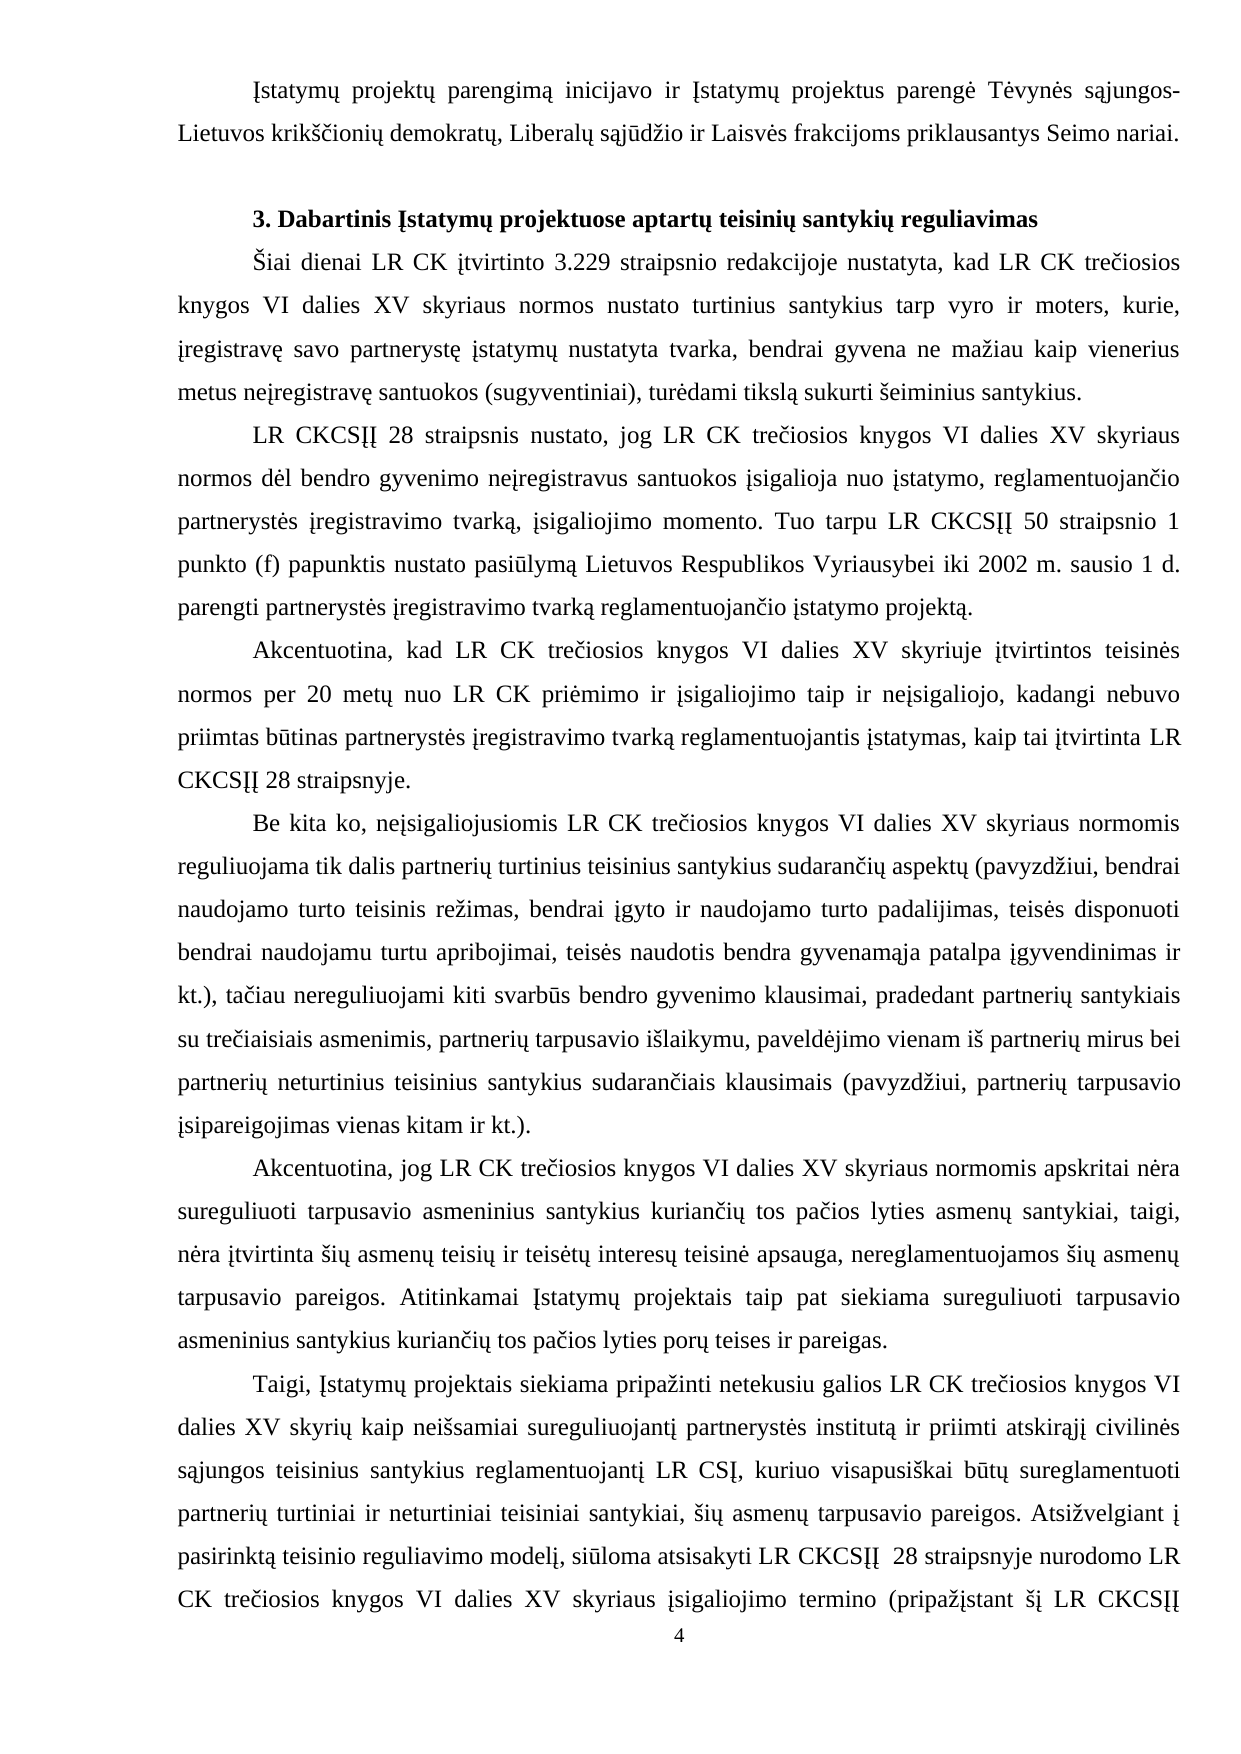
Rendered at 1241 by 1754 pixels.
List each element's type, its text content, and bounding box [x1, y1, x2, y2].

text Šiai dienai LR CK įtvirtinto 3.229 straipsnio redakcijoje nustatyta, kad LR CK trečiosios knygos VI dalies XV skyriaus normos nustato turtinius santykius tarp vyro ir moters, kurie, įregistravę savo partnerystę įstatymų nustatyta tvarka, bendrai gyvena ne mažiau kaip vienerius metus neįregistravę santuokos (sugyventiniai), turėdami tikslą sukurti šeiminius santykius. [177, 247, 1181, 406]
text Akcentuotina, kad LR CK trečiosios knygos VI dalies XV skyriuje įtvirtintos teisinės normos per 20 metų nuo LR CK priėmimo ir įsigaliojimo taip ir neįsigaliojo, kadangi nebuvo priimtas būtinas partnerystės įregistravimo tvarką reglamentuojantis įstatymas, kaip tai įtvirtinta LR CKCSĮĮ 28 straipsnyje. [177, 636, 1181, 794]
text Įstatymų projektų parengimą inicijavo ir Įstatymų projektus parengė Tėvynės sąjungos-Lietuvos krikščionių demokratų, Liberalų sąjūdžio ir Laisvės frakcijoms priklausantys Seimo nariai. [177, 75, 1181, 147]
text Be kita ko, neįsigaliojusiomis LR CK trečiosios knygos VI dalies XV skyriaus normomis reguliuojama tik dalis partnerių turtinius teisinius santykius sudarančių aspektų (pavyzdžiui, bendrai naudojamo turto teisinis režimas, bendrai įgyto ir naudojamo turto padalijimas, teisės disponuoti bendrai naudojamu turtu apribojimai, teisės naudotis bendra gyvenamąja patalpa įgyvendinimas ir kt.), tačiau nereguliuojami kiti svarbūs bendro gyvenimo klausimai, pradedant partnerių santykiais su trečiaisiais asmenimis, partnerių tarpusavio išlaikymu, paveldėjimo vienam iš partnerių mirus bei partnerių neturtinius teisinius santykius sudarančiais klausimais (pavyzdžiui, partnerių tarpusavio įsipareigojimas vienas kitam ir kt.). [177, 808, 1181, 1139]
text LR CKCSĮĮ 28 straipsnis nustato, jog LR CK trečiosios knygos VI dalies XV skyriaus normos dėl bendro gyvenimo neįregistravus santuokos įsigalioja nuo įstatymo, reglamentuojančio partnerystės įregistravimo tvarką, įsigaliojimo momento. Tuo tarpu LR CKCSĮĮ 50 straipsnio 1 punkto (f) papunktis nustato pasiūlymą Lietuvos Respublikos Vyriausybei iki 2002 m. sausio 1 d. parengti partnerystės įregistravimo tvarką reglamentuojančio įstatymo projektą. [177, 420, 1181, 621]
text Akcentuotina, jog LR CK trečiosios knygos VI dalies XV skyriaus normomis apskritai nėra sureguliuoti tarpusavio asmeninius santykius kuriančių tos pačios lyties asmenų santykiai, taigi, nėra įtvirtinta šių asmenų teisių ir teisėtų interesų teisinė apsauga, nereglamentuojamos šių asmenų tarpusavio pareigos. Atitinkamai Įstatymų projektais taip pat siekiama sureguliuoti tarpusavio asmeninius santykius kuriančių tos pačios lyties porų teises ir pareigas. [177, 1153, 1181, 1354]
text Taigi, Įstatymų projektais siekiama pripažinti netekusiu galios LR CK trečiosios knygos VI dalies XV skyrių kaip neišsamiai sureguliuojantį partnerystės institutą ir priimti atskirąjį civilinės sąjungos teisinius santykius reglamentuojantį LR CSĮ, kuriuo visapusiškai būtų sureglamentuoti partnerių turtiniai ir neturtiniai teisiniai santykiai, šių asmenų tarpusavio pareigos. Atsižvelgiant į pasirinktą teisinio reguliavimo modelį, siūloma atsisakyti LR CKCSĮĮ 28 straipsnyje nurodomo LR CK trečiosios knygos VI dalies XV skyriaus įsigaliojimo termino (pripažįstant šį LR CKCSĮĮ [177, 1369, 1181, 1613]
text 3. Dabartinis Įstatymų projektuose aptartų teisinių santykių reguliavimas [177, 204, 1181, 233]
